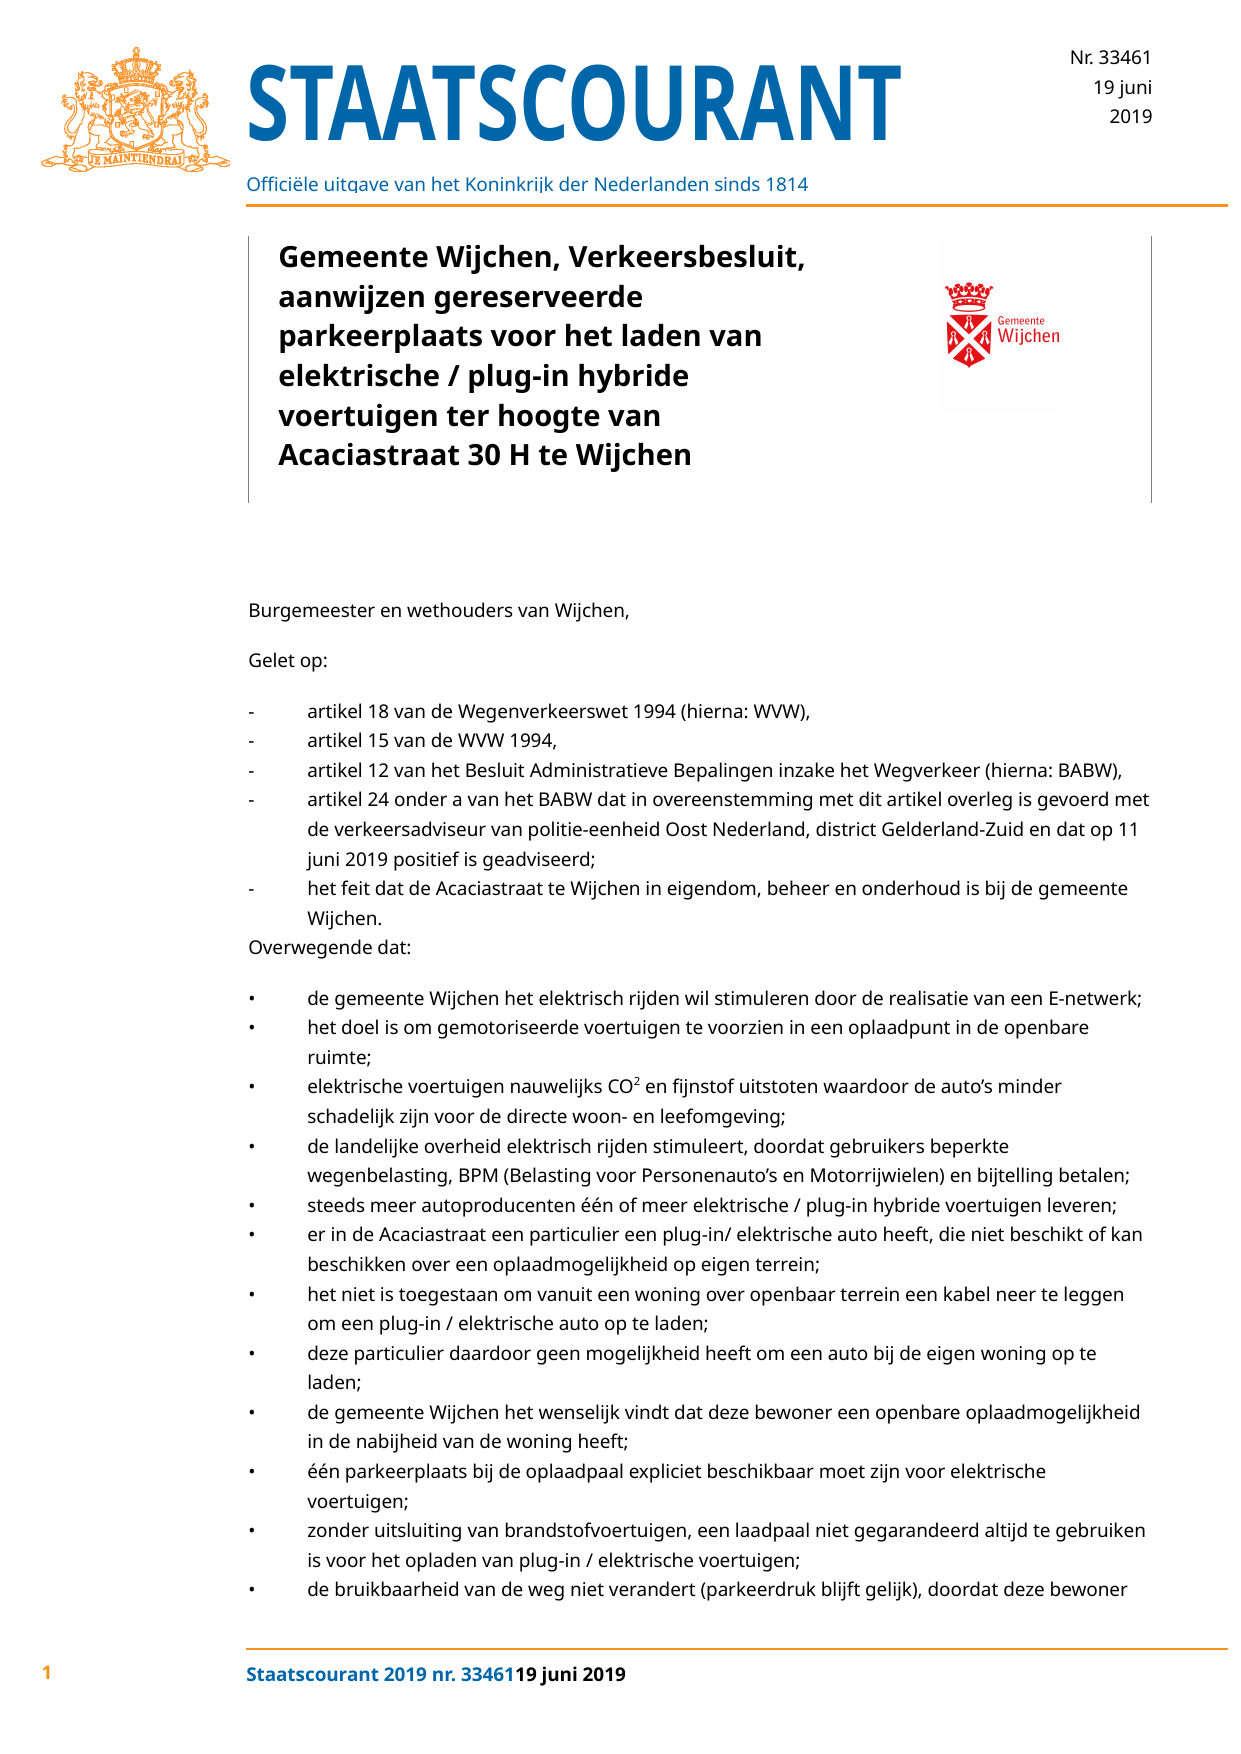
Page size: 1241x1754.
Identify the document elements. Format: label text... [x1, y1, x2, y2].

list de landelijke overheid elektrisch rijden stimuleert, doordat gebruikers beperkte wegenbelasting, BPM (Belasting voor Personenauto’s en Motorrijwielen) en bijtelling betalen; [248, 1133, 1152, 1188]
table_header [1064, 236, 1151, 413]
list deze particulier daardoor geen mogelijkheid heeft om een auto bij de eigen woning op te laden; [248, 1340, 1152, 1395]
list het niet is toegestaan om vanuit een woning over openbaar terrein een kabel neer te leggen om een plug-in / elektrische auto op te laden; [248, 1281, 1152, 1336]
list artikel 24 onder a van het BABW dat in overeenstemming met dit artikel overleg is gevoerd met de verkeersadviseur van politie-eenheid Oost Nederland, district Gelderland-Zuid en dat op 11 juni 2019 positief is geadviseerd; [248, 787, 1152, 872]
list elektrische voertuigen nauwelijks CO2 en fijnstof uitstoten waardoor de auto’s minder schadelijk zijn voor de directe woon- en leefomgeving; [248, 1074, 1152, 1129]
table_header [850, 236, 938, 413]
text Gelet op: [248, 647, 1152, 673]
list er in de Acaciastraat een particulier een plug-in/ elektrische auto heeft, die niet beschikt of kan beschikken over een oplaadmogelijkheid op eigen terrein; [248, 1222, 1152, 1277]
list de gemeente Wijchen het wenselijk vindt dat deze bewoner een openbare oplaadmogelijkheid in de nabijheid van de woning heeft; [248, 1399, 1152, 1454]
list één parkeerplaats bij de oplaadpaal expliciet beschikbaar moet zijn voor elektrische voertuigen; [248, 1458, 1152, 1514]
text Overwegende dat: [248, 934, 1152, 960]
list steeds meer autoproducenten één of meer elektrische / plug-in hybride voertuigen leveren; [248, 1192, 1152, 1218]
table_header Gemeente Wijchen, Verkeersbesluit, aanwijzen gereserveerde parkeerplaats voor het laden van elektrische / plug-in hybride voertuigen ter hoogte van Acaciastraat 30 H te Wijchen [249, 236, 850, 503]
list artikel 15 van de WVW 1994, [248, 727, 1152, 753]
list het doel is om gemotoriseerde voertuigen te voorzien in een oplaadpunt in de openbare ruimte; [248, 1014, 1152, 1070]
text Burgemeester en wethouders van Wijchen, [248, 597, 1152, 623]
list de gemeente Wijchen het elektrisch rijden wil stimuleren door de realisatie van een E-netwerk; [248, 985, 1152, 1011]
picture [938, 236, 1064, 414]
picture [41, 47, 231, 172]
list artikel 12 van het Besluit Administratieve Bepalingen inzake het Wegverkeer (hierna: BABW), [248, 757, 1152, 783]
list zonder uitsluiting van brandstofvoertuigen, een laadpaal niet gegarandeerd altijd te gebruiken is voor het opladen van plug-in / elektrische voertuigen; [248, 1517, 1152, 1573]
list artikel 18 van de Wegenverkeerswet 1994 (hierna: WVW), [248, 698, 1152, 724]
table_header [850, 414, 1151, 503]
list de bruikbaarheid van de weg niet verandert (parkeerdruk blijft gelijk), doordat deze bewoner [248, 1577, 1152, 1602]
list het feit dat de Acaciastraat te Wijchen in eigendom, beheer en onderhoud is bij de gemeente Wijchen. [248, 875, 1152, 931]
